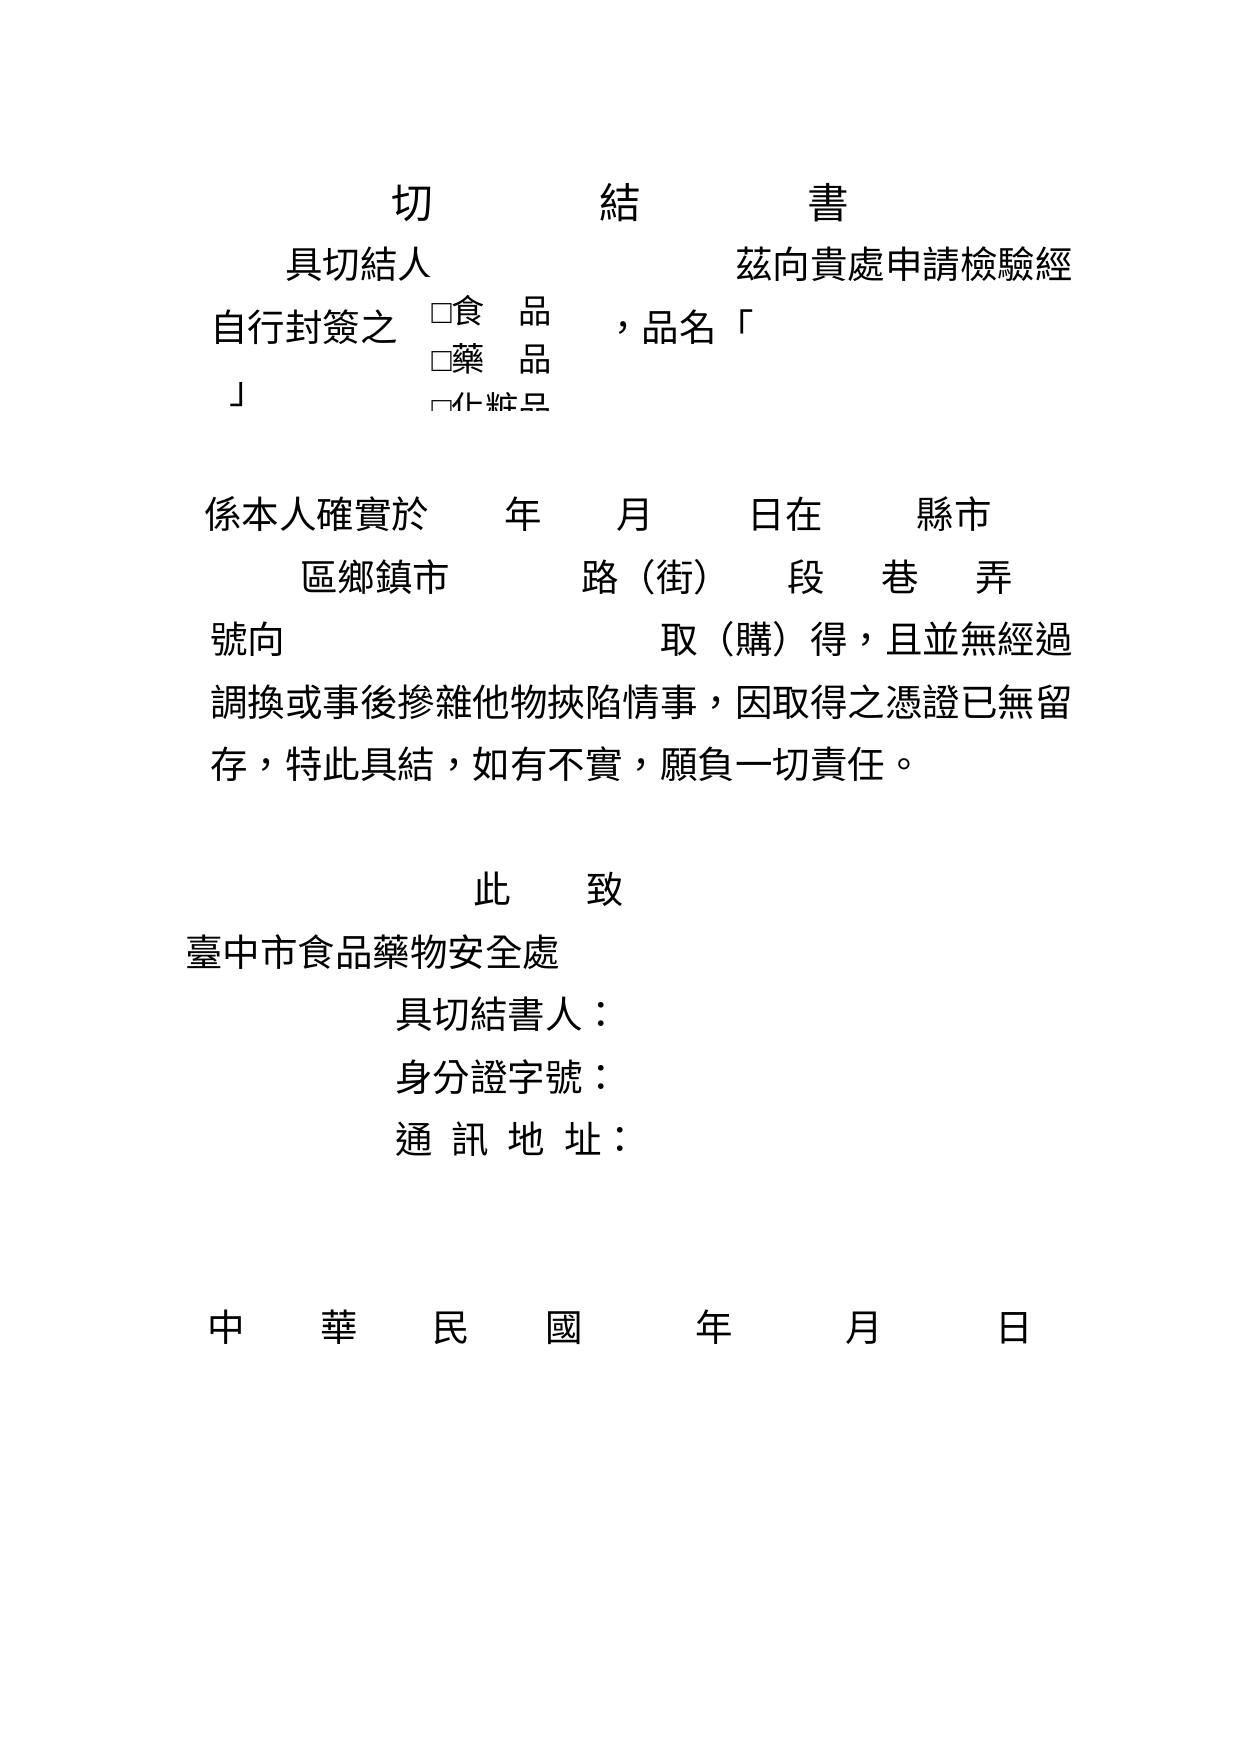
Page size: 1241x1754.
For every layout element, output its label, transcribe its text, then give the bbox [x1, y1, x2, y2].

text 切 結 書 [148, 158, 1092, 221]
text 中 華 民 國 年 月 日 [148, 1283, 1092, 1346]
text □食 品 [431, 284, 583, 333]
text 臺中市食品藥物安全處 [148, 908, 1092, 971]
text 身分證字號： [148, 1033, 1092, 1096]
text 係本人確實於 年 月 日在 縣市 區鄉鎮市 路（街） 段 巷 弄 號向 取（購）得，且並無經過調換或事後摻雜他物挾陷情事，因取得之憑證已無留存，特此具結，如有不實，願負一切責任。 [204, 471, 1092, 783]
text □化粧品 [431, 381, 583, 410]
text 通 訊 地 址： [148, 1096, 1092, 1158]
text 具切結書人： [148, 971, 1092, 1033]
text □化粧品 [432, 401, 450, 410]
text □藥 品 [431, 333, 583, 381]
text 此 致 [174, 846, 1092, 908]
text 具切結人 茲向貴處申請檢驗經自行封簽之 ，品名「 」 [210, 221, 1092, 418]
